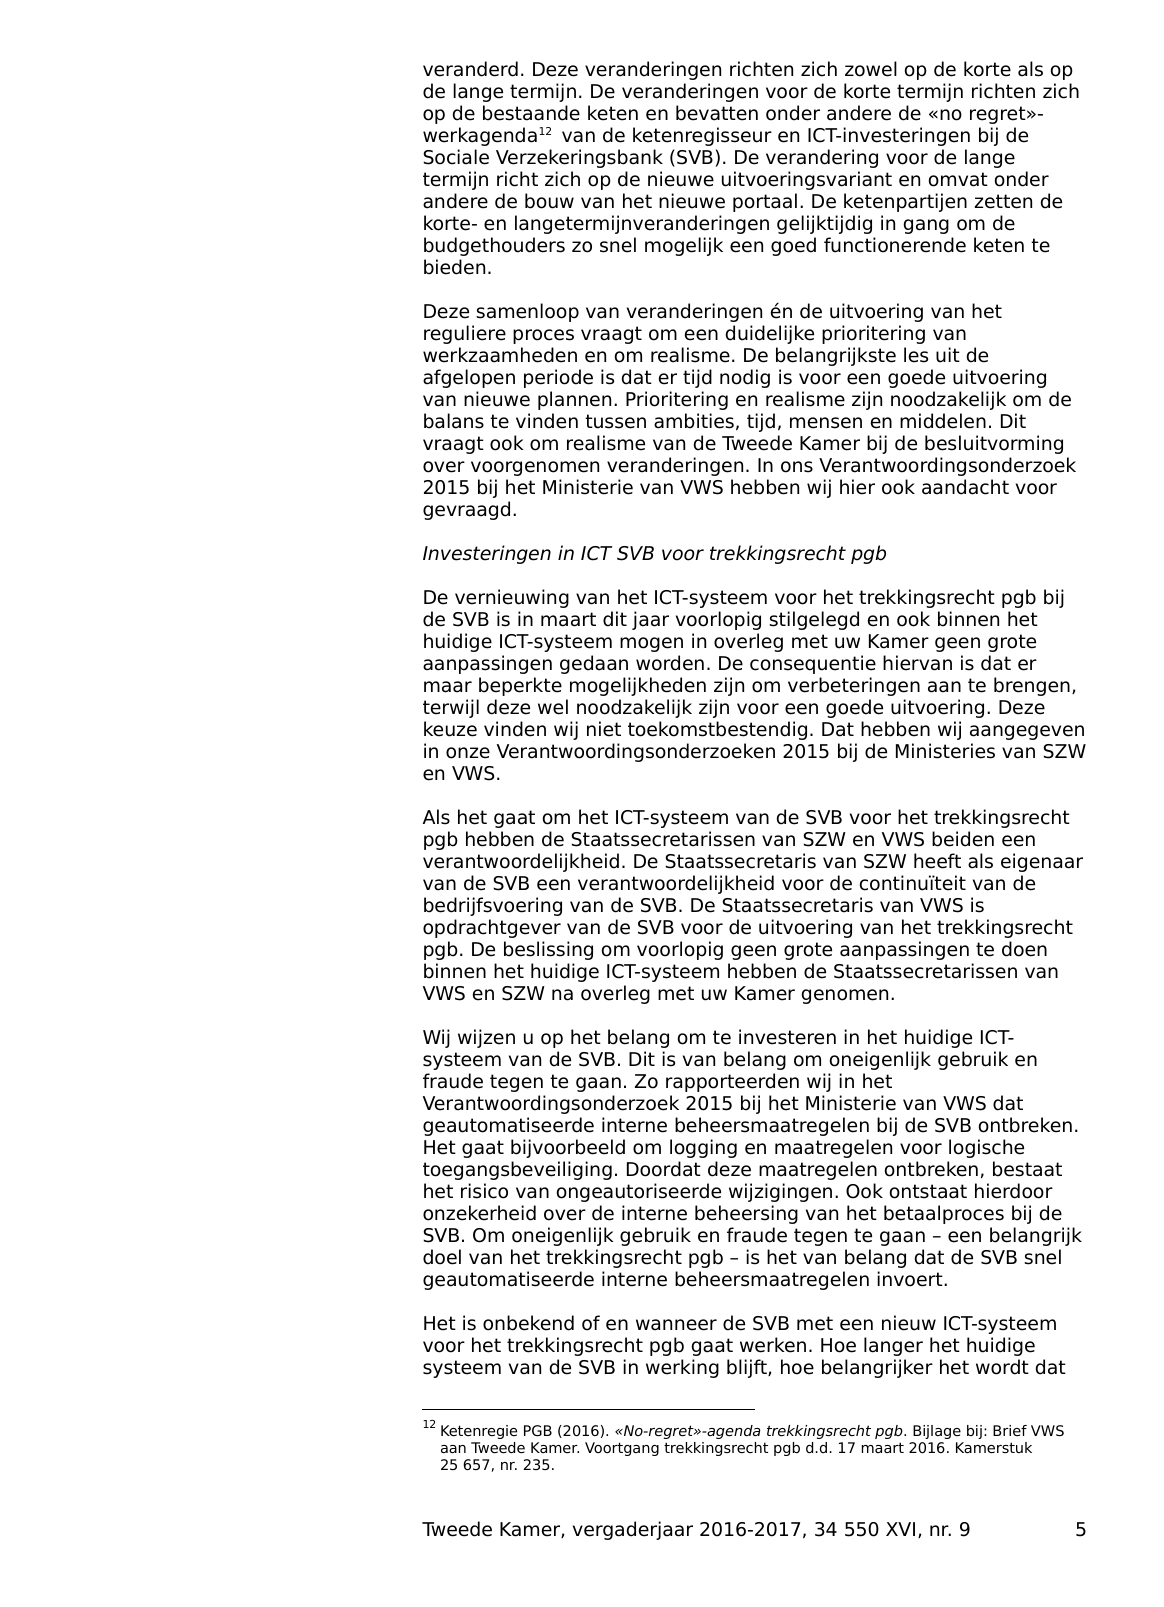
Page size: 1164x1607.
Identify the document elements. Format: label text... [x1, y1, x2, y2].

text De vernieuwing van het ICT-systeem voor het trekkingsrecht pgb bij de SVB is in maart dit jaar voorlopig stilgelegd en ook binnen het huidige ICT-systeem mogen in overleg met uw Kamer geen grote aanpassingen gedaan worden. De consequentie hiervan is dat er maar beperkte mogelijkheden zijn om verbeteringen aan te brengen, terwijl deze wel noodzakelijk zijn voor een goede uitvoering. Deze keuze vinden wij niet toekomstbestendig. Dat hebben wij aangegeven in onze Verantwoordingsonderzoeken 2015 bij de Ministeries van SZW en VWS. [422, 587, 1087, 785]
subtitle Investeringen in ICT SVB voor trekkingsrecht pgb [422, 543, 1087, 565]
text Deze samenloop van veranderingen én de uitvoering van het reguliere proces vraagt om een duidelijke prioritering van werkzaamheden en om realisme. De belangrijkste les uit de afgelopen periode is dat er tijd nodig is voor een goede uitvoering van nieuwe plannen. Prioritering en realisme zijn noodzakelijk om de balans te vinden tussen ambities, tijd, mensen en middelen. Dit vraagt ook om realisme van de Tweede Kamer bij de besluitvorming over voorgenomen veranderingen. In ons Verantwoordingsonderzoek 2015 bij het Ministerie van VWS hebben wij hier ook aandacht voor gevraagd. [422, 301, 1087, 521]
text Als het gaat om het ICT-systeem van de SVB voor het trekkingsrecht pgb hebben de Staatssecretarissen van SZW en VWS beiden een verantwoordelijkheid. De Staatssecretaris van SZW heeft als eigenaar van de SVB een verantwoordelijkheid voor de continuïteit van de bedrijfsvoering van de SVB. De Staatssecretaris van VWS is opdrachtgever van de SVB voor de uitvoering van het trekkingsrecht pgb. De beslissing om voorlopig geen grote aanpassingen te doen binnen het huidige ICT-systeem hebben de Staatssecretarissen van VWS en SZW na overleg met uw Kamer genomen. [422, 807, 1087, 1005]
text veranderd. Deze veranderingen richten zich zowel op de korte als op de lange termijn. De veranderingen voor de korte termijn richten zich op de bestaande keten en bevatten onder andere de «no regret»-werkagenda van de ketenregisseur en ICT-investeringen bij de Sociale Verzekeringsbank (SVB). De verandering voor de lange termijn richt zich op de nieuwe uitvoeringsvariant en omvat onder andere de bouw van het nieuwe portaal. De ketenpartijen zetten de korte- en langetermijnveranderingen gelijktijdig in gang om de budgethouders zo snel mogelijk een goed functionerende keten te bieden. [422, 59, 1087, 279]
text Wij wijzen u op het belang om te investeren in het huidige ICT-systeem van de SVB. Dit is van belang om oneigenlijk gebruik en fraude tegen te gaan. Zo rapporteerden wij in het Verantwoordingsonderzoek 2015 bij het Ministerie van VWS dat geautomatiseerde interne beheersmaatregelen bij de SVB ontbreken. Het gaat bijvoorbeeld om logging en maatregelen voor logische toegangsbeveiliging. Doordat deze maatregelen ontbreken, bestaat het risico van ongeautoriseerde wijzigingen. Ook ontstaat hierdoor onzekerheid over de interne beheersing van het betaalproces bij de SVB. Om oneigenlijk gebruik en fraude tegen te gaan – een belangrijk doel van het trekkingsrecht pgb – is het van belang dat de SVB snel geautomatiseerde interne beheersmaatregelen invoert. [422, 1027, 1087, 1291]
text Het is onbekend of en wanneer de SVB met een nieuw ICT-systeem voor het trekkingsrecht pgb gaat werken. Hoe langer het huidige systeem van de SVB in werking blijft, hoe belangrijker het wordt dat [422, 1313, 1087, 1379]
text Ketenregie PGB (2016). «No-regret»-agenda trekkingsrecht pgb. Bijlage bij: Brief VWS aan Tweede Kamer. Voortgang trekkingsrecht pgb d.d. 17 maart 2016. Kamerstuk 25 657, nr. 235. [422, 1418, 1087, 1474]
